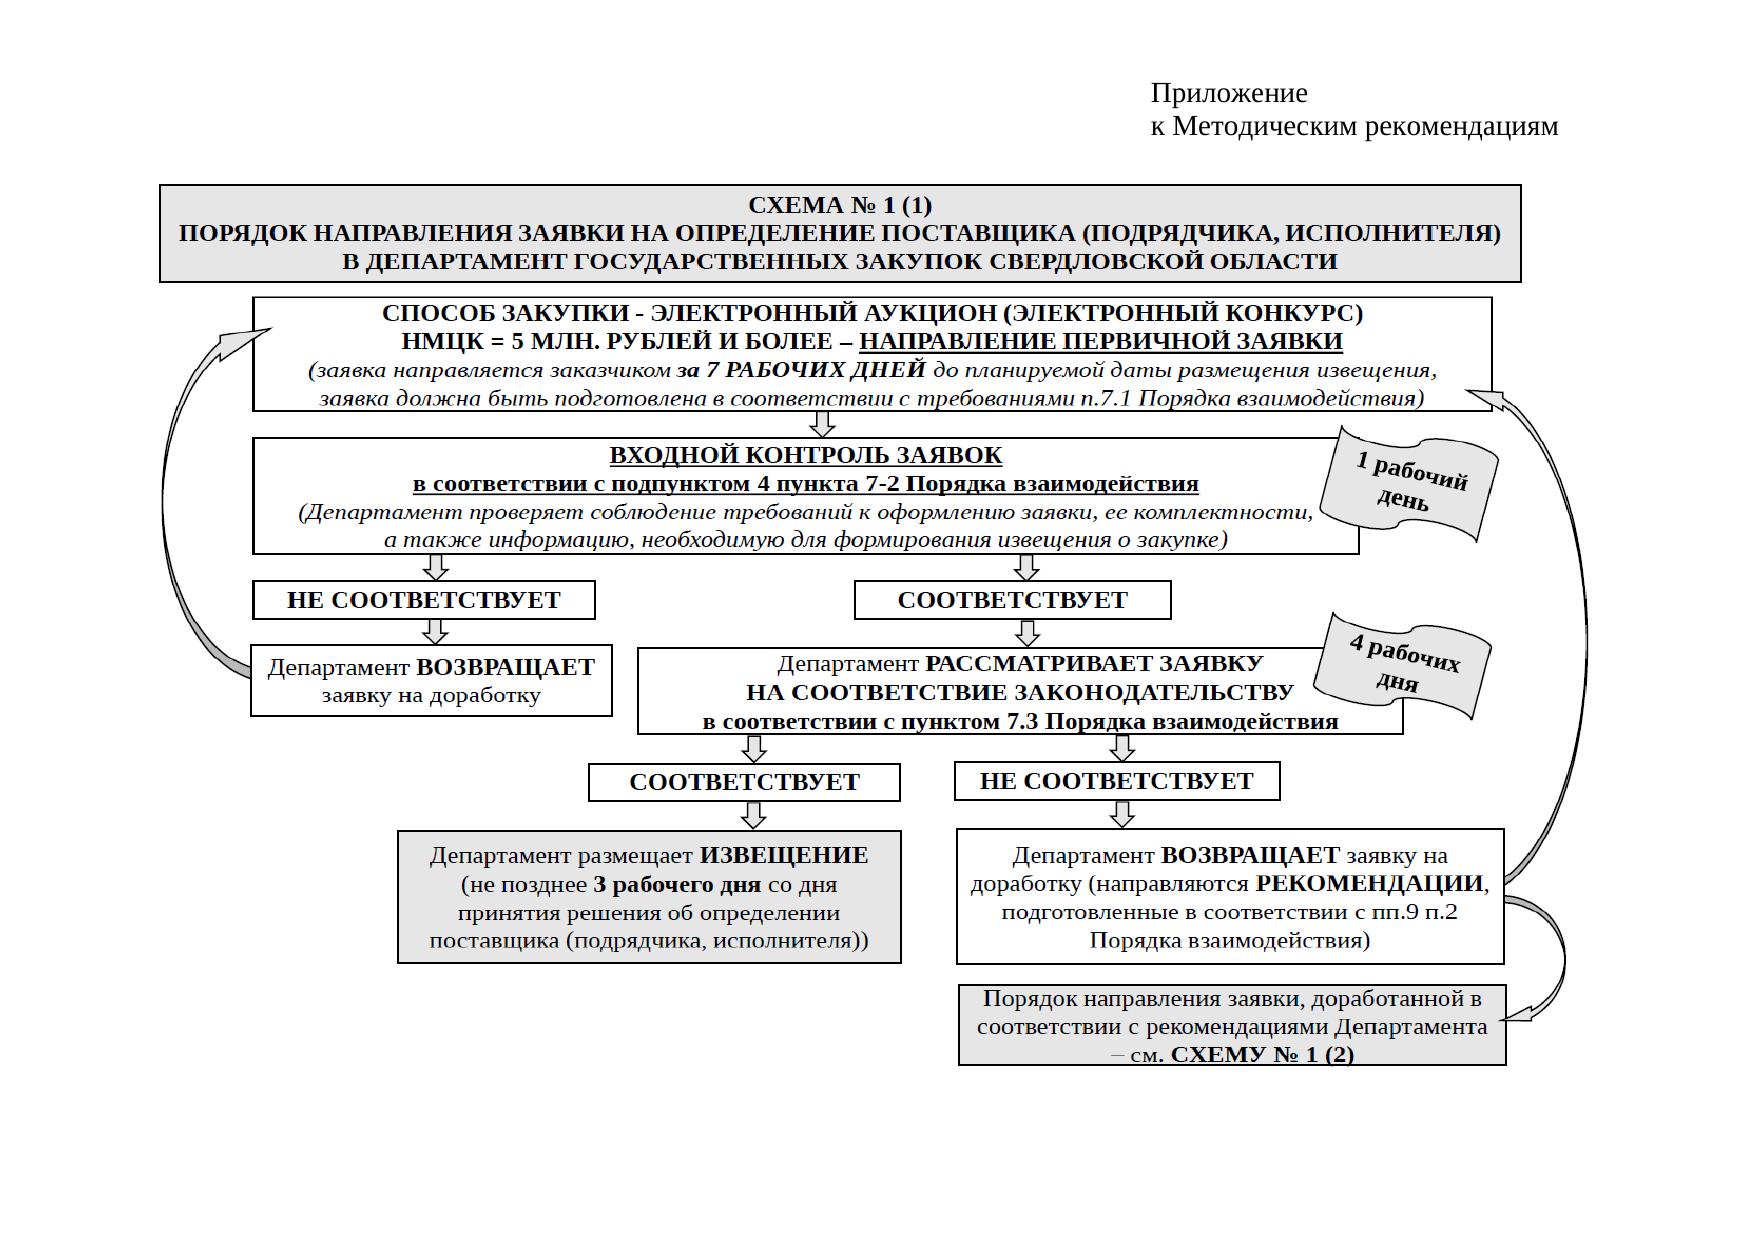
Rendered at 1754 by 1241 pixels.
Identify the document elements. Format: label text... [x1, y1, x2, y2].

text к Методическим рекомендациям [1151, 108, 1636, 142]
text Приложение [1151, 75, 1636, 108]
